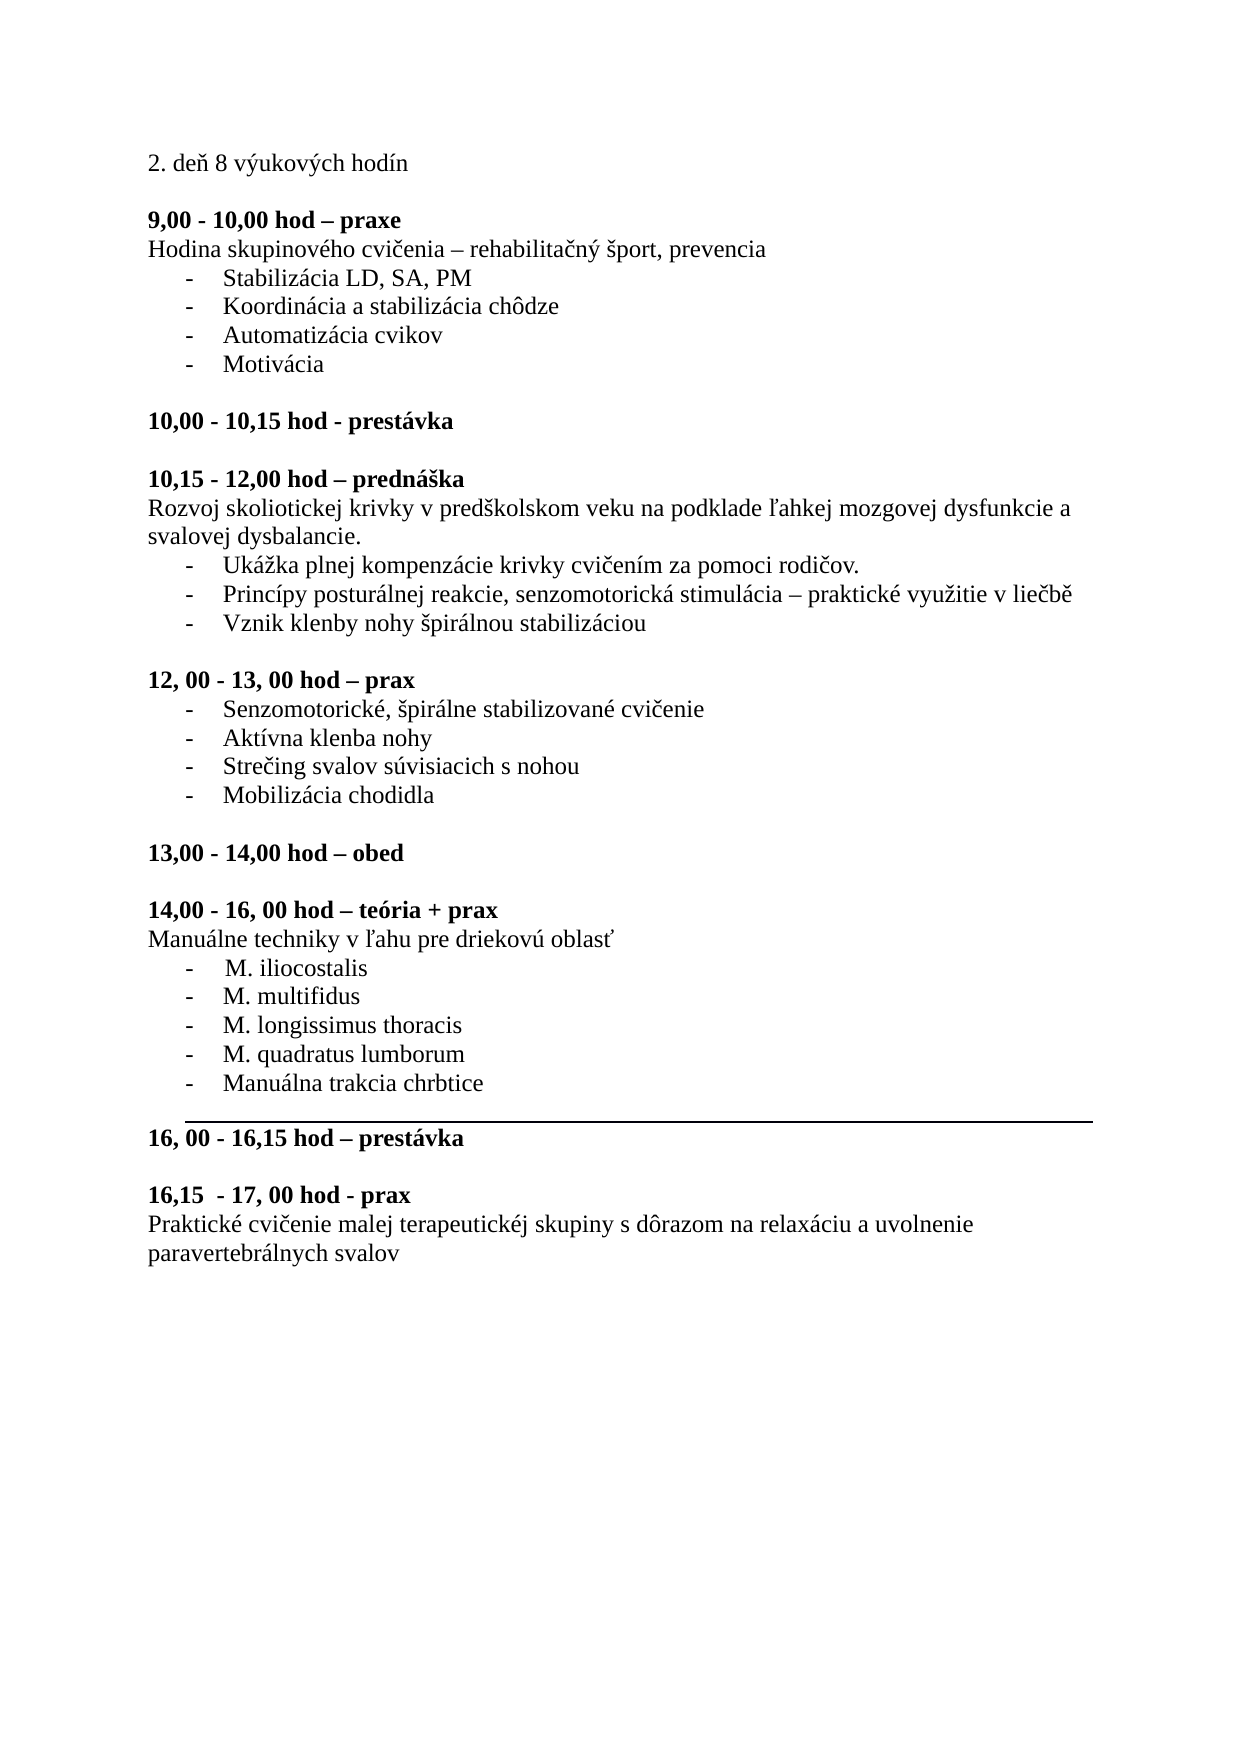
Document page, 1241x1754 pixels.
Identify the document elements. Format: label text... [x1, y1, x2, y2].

list Stabilizácia LD, SA, PM [185, 263, 1093, 291]
text 16,15 - 17, 00 hod - prax [148, 1180, 1093, 1209]
text 10,00 - 10,15 hod - prestávka [148, 406, 1093, 435]
text 2. deň 8 výukových hodín [148, 148, 1093, 176]
text 10,15 - 12,00 hod – prednáška [148, 464, 1093, 493]
text 9,00 - 10,00 hod – praxe [148, 205, 1093, 234]
text 14,00 - 16, 00 hod – teória + prax [148, 895, 1093, 924]
list Motivácia [185, 349, 1093, 378]
text 12, 00 - 13, 00 hod – prax [148, 665, 1093, 694]
list Koordinácia a stabilizácia chôdze [185, 291, 1093, 320]
list M. multifidus [185, 981, 1093, 1010]
list Vznik klenby nohy špirálnou stabilizáciou [185, 608, 1093, 636]
text Manuálne techniky v ľahu pre driekovú oblasť [148, 924, 1093, 953]
list Manuálna trakcia chrbtice [185, 1068, 1093, 1121]
text - M. iliocostalis [148, 953, 1093, 981]
text Hodina skupinového cvičenia – rehabilitačný šport, prevencia [148, 234, 1093, 263]
list M. quadratus lumborum [185, 1039, 1093, 1068]
list M. longissimus thoracis [185, 1010, 1093, 1039]
list Senzomotorické, špirálne stabilizované cvičenie [185, 694, 1093, 723]
list Mobilizácia chodidla [185, 780, 1093, 809]
list Aktívna klenba nohy [185, 723, 1093, 751]
list Automatizácia cvikov [185, 320, 1093, 349]
text Rozvoj skoliotickej krivky v predškolskom veku na podklade ľahkej mozgovej dysfunkcie a svalovej dysbalancie. [148, 493, 1093, 550]
text 13,00 - 14,00 hod – obed [148, 838, 1093, 866]
text 16, 00 - 16,15 hod – prestávka [148, 1123, 1093, 1152]
list Princípy posturálnej reakcie, senzomotorická stimulácia – praktické využitie v liečbě [185, 579, 1093, 608]
list Strečing svalov súvisiacich s nohou [185, 751, 1093, 780]
list Ukážka plnej kompenzácie krivky cvičením za pomoci rodičov. [185, 550, 1093, 579]
text Praktické cvičenie malej terapeutickéj skupiny s dôrazom na relaxáciu a uvolnenie paravertebrálnych svalov [148, 1209, 1093, 1267]
